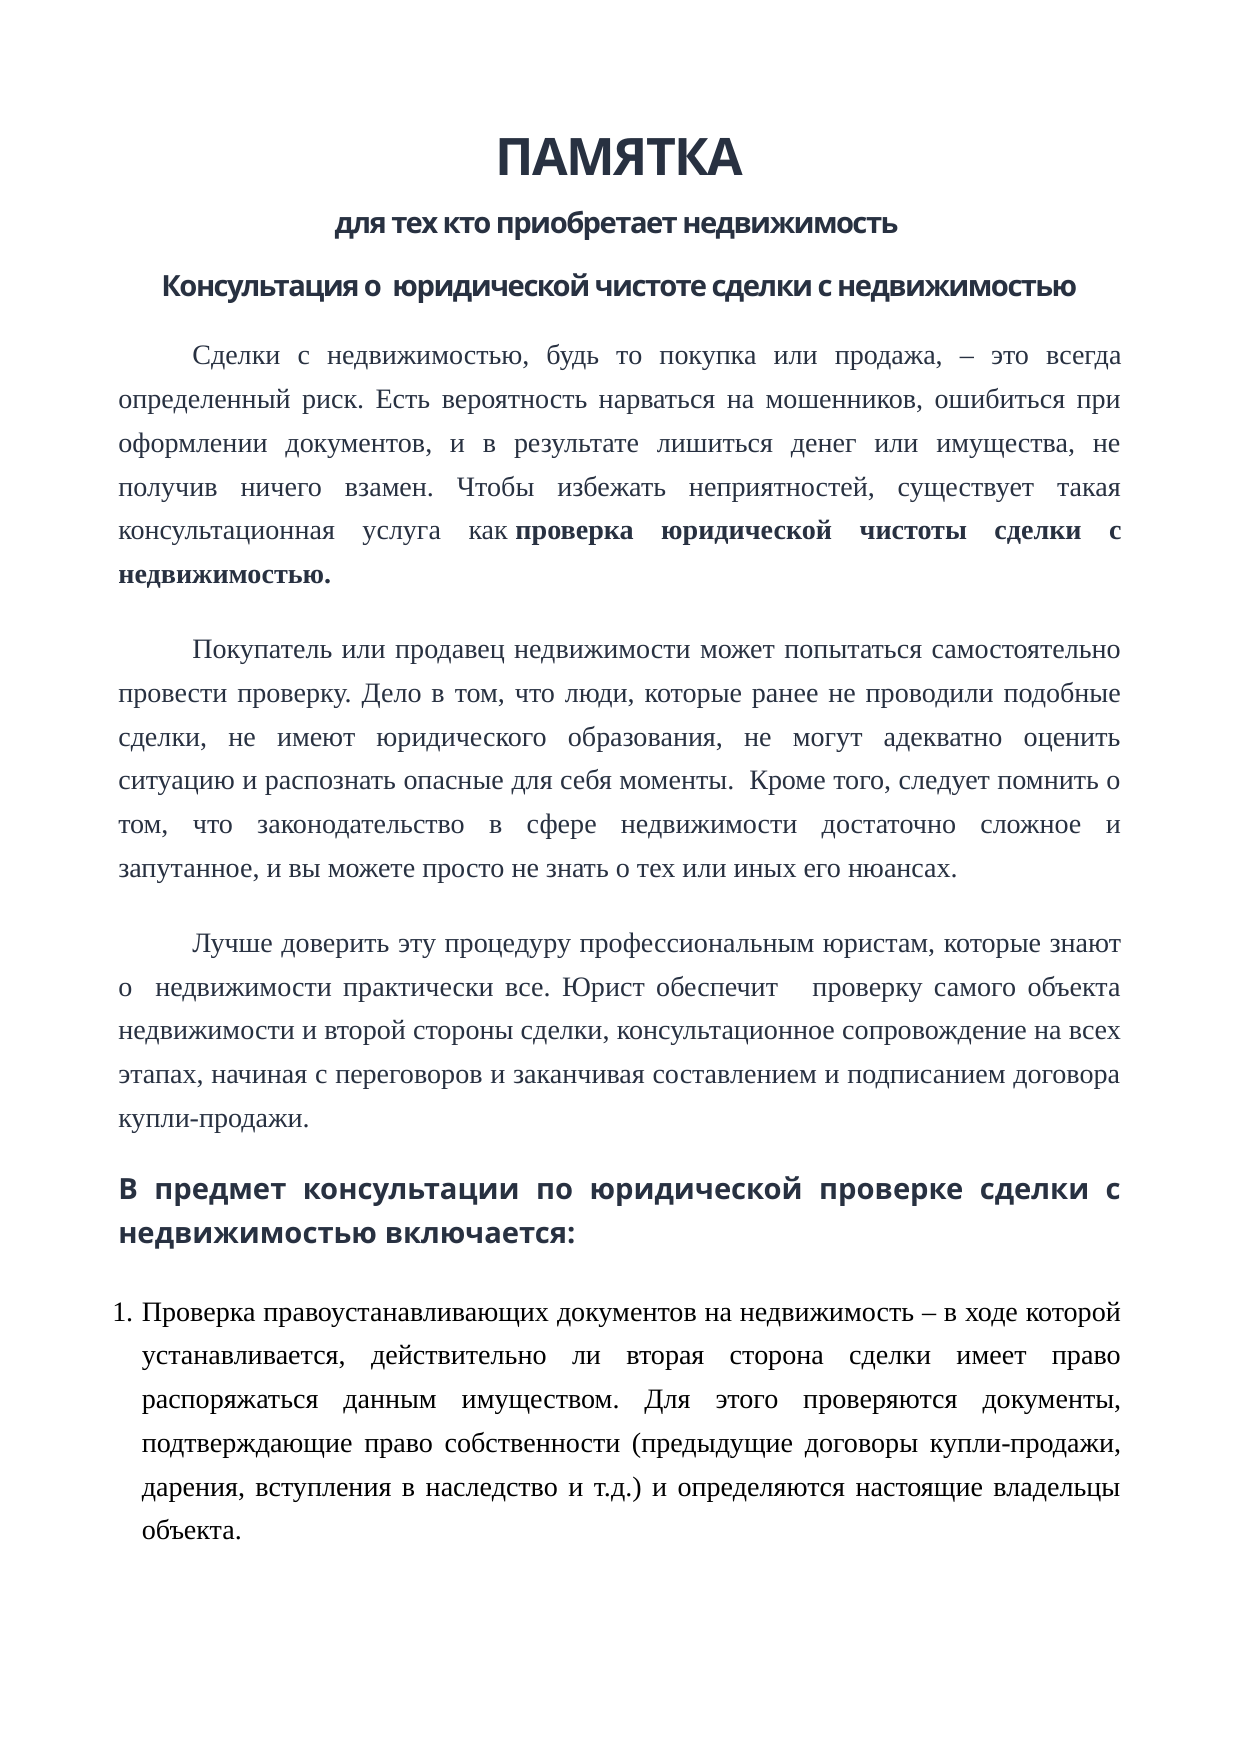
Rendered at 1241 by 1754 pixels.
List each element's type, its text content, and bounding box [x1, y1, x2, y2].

subtitle ПАМЯТКА [118, 120, 1122, 190]
list Проверка правоустанавливающих документов на недвижимость – в ходе которой устанавливается, действительно ли вторая сторона сделки имеет право распоряжаться данным имуществом. Для этого проверяются документы, подтверждающие право собственности (предыдущие договоры купли-продажи, дарения, вступления в наследство и т.д.) и определяются настоящие владельцы объекта. [142, 1283, 1122, 1546]
text В предмет консультации по юридической проверке сделки с недвижимостью включается: [118, 1164, 1122, 1252]
text Консультация о юридической чистоте сделки с недвижимостью [118, 265, 1122, 304]
text Сделки с недвижимостью, будь то покупка или продажа, – это всегда определенный риск. Есть вероятность нарваться на мошенников, ошибиться при оформлении документов, и в результате лишиться денег или имущества, не получив ничего взамен. Чтобы избежать неприятностей, существует такая консультационная услуга как проверка юридической чистоты сделки с недвижимостью. [118, 327, 1122, 589]
text Лучше доверить эту процедуру профессиональным юристам, которые знают о недвижимости практически все. Юрист обеспечит проверку самого объекта недвижимости и второй стороны сделки, консультационное сопровождение на всех этапах, начиная с переговоров и заканчивая составлением и подписанием договора купли-продажи. [118, 914, 1122, 1133]
text Покупатель или продавец недвижимости может попытаться самостоятельно провести проверку. Дело в том, что люди, которые ранее не проводили подобные сделки, не имеют юридического образования, не могут адекватно оценить ситуацию и распознать опасные для себя моменты. Кроме того, следует помнить о том, что законодательство в сфере недвижимости достаточно сложное и запутанное, и вы можете просто не знать о тех или иных его нюансах. [118, 621, 1122, 883]
text для тех кто приобретает недвижимость [118, 203, 1122, 242]
